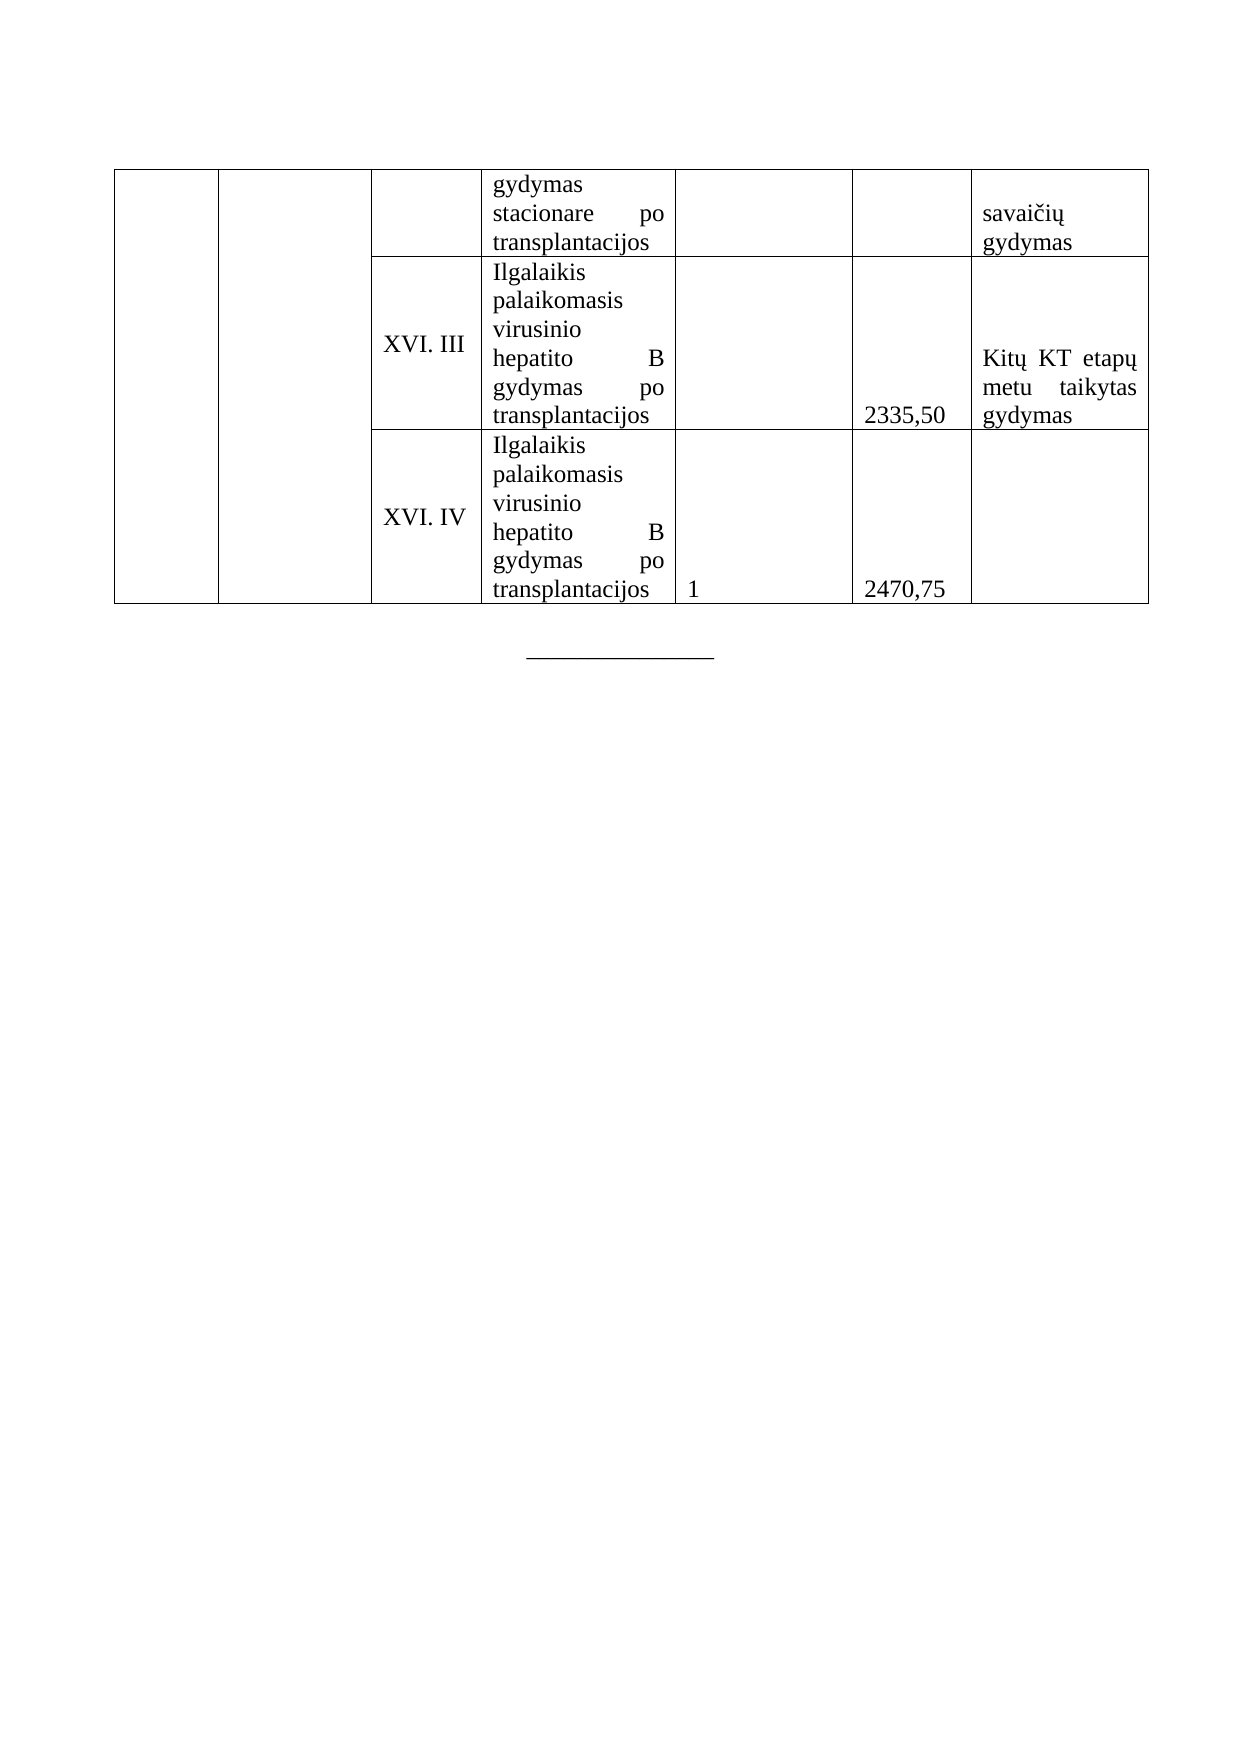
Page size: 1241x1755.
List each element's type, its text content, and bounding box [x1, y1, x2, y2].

table_cell [676, 170, 852, 256]
table_cell gydymas stacionare po transplantacijos [482, 170, 675, 256]
table_cell Ilgalaikis palaikomasis virusinio hepatito B gydymas po transplantacijos [482, 257, 675, 429]
table_cell 2335,50 [853, 257, 971, 429]
table_cell 1 [676, 430, 852, 603]
table_cell [972, 430, 1148, 603]
table_cell savaičių gydymas [972, 170, 1148, 256]
text _______________ [118, 633, 1122, 661]
table_cell 2470,75 [853, 430, 971, 603]
table_cell [372, 170, 481, 256]
table_cell [676, 257, 852, 429]
table_cell XVI. IV [372, 430, 481, 603]
table_cell [115, 170, 218, 603]
table_cell [853, 170, 971, 256]
table_cell XVI. III [372, 257, 481, 429]
table_cell Kitų KT etapų metu taikytas gydymas [972, 257, 1148, 429]
table_cell [219, 170, 371, 603]
table_cell Ilgalaikis palaikomasis virusinio hepatito B gydymas po transplantacijos [482, 430, 675, 603]
